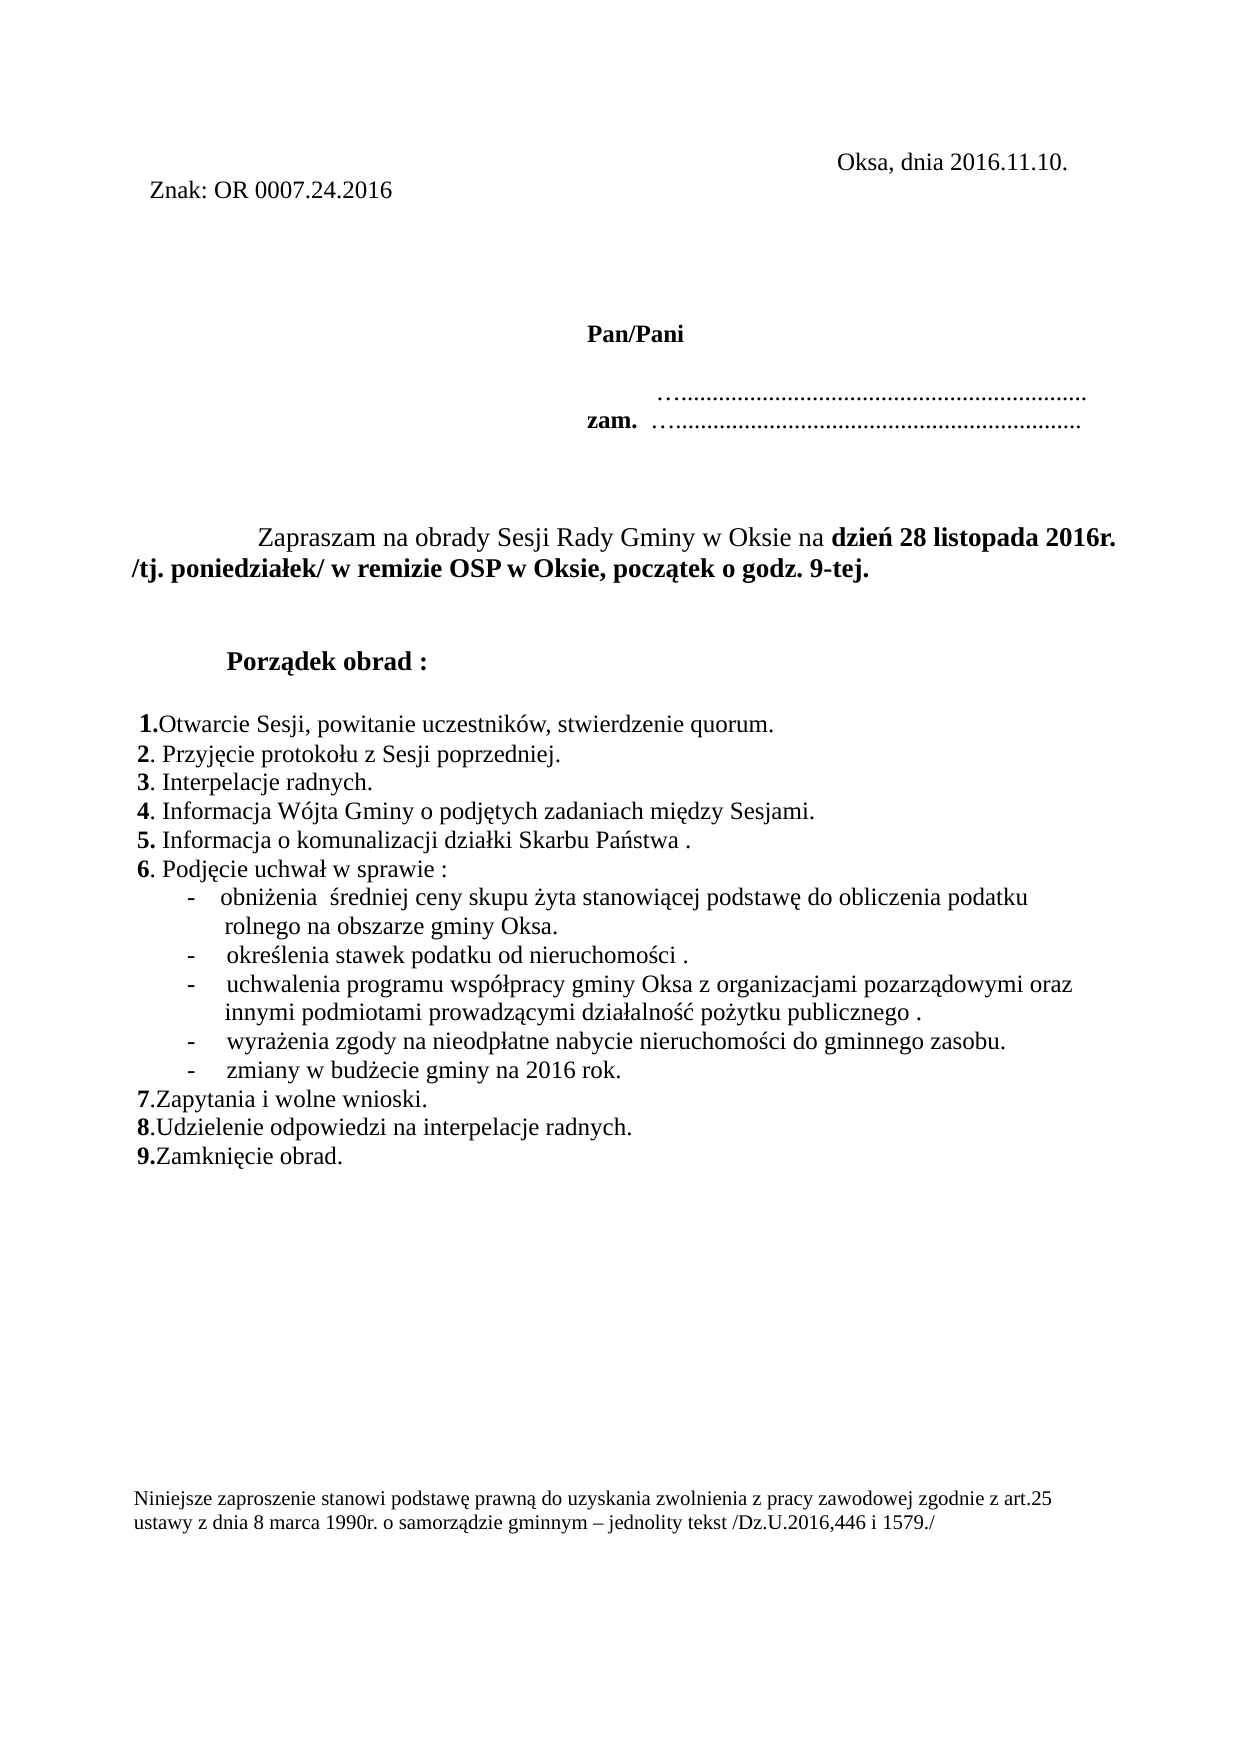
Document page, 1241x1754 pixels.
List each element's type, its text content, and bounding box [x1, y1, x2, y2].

text - obniżenia średniej ceny skupu żyta stanowiącej podstawę do obliczenia podatku [118, 882, 1122, 911]
text 2. Przyjęcie protokołu z Sesji poprzedniej. [118, 739, 1122, 767]
text rolnego na obszarze gminy Oksa. [118, 911, 1122, 940]
text - wyrażenia zgody na nieodpłatne nabycie nieruchomości do gminnego zasobu. [118, 1026, 1122, 1055]
text /tj. poniedziałek/ w remizie OSP w Oksie, początek o godz. 9-tej. [118, 552, 1122, 583]
text 4. Informacja Wójta Gminy o podjętych zadaniach między Sesjami. [118, 796, 1122, 825]
text Porządek obrad : [118, 645, 1122, 676]
text - zmiany w budżecie gminy na 2016 rok. [118, 1055, 1122, 1084]
text 8.Udzielenie odpowiedzi na interpelacje radnych. [118, 1112, 1122, 1141]
text ustawy z dnia 8 marca 1990r. o samorządzie gminnym – jednolity tekst /Dz.U.2016,446 i 1579./ [118, 1510, 1122, 1534]
text Niniejsze zaproszenie stanowi podstawę prawną do uzyskania zwolnienia z pracy zawodowej zgodnie z art.25 [118, 1486, 1122, 1510]
text 1.Otwarcie Sesji, powitanie uczestników, stwierdzenie quorum. [118, 707, 1122, 739]
text - uchwalenia programu współpracy gminy Oksa z organizacjami pozarządowymi oraz [118, 969, 1122, 997]
text …................................................................. [118, 377, 1122, 406]
text 7.Zapytania i wolne wnioski. [118, 1084, 1122, 1112]
text innymi podmiotami prowadzącymi działalność pożytku publicznego . [118, 997, 1122, 1026]
text Pan/Pani [118, 319, 1122, 348]
text zam. …................................................................. [118, 406, 1122, 434]
text Znak: OR 0007.24.2016 [118, 176, 1122, 204]
text 5. Informacja o komunalizacji działki Skarbu Państwa . [118, 825, 1122, 854]
text Oksa, dnia 2016.11.10. [118, 147, 1122, 176]
text - określenia stawek podatku od nieruchomości . [118, 940, 1122, 969]
text 9.Zamknięcie obrad. [118, 1141, 1122, 1170]
text Zapraszam na obrady Sesji Rady Gminy w Oksie na dzień 28 listopada 2016r. [118, 521, 1122, 552]
text 3. Interpelacje radnych. [118, 767, 1122, 796]
text 6. Podjęcie uchwał w sprawie : [118, 854, 1122, 882]
